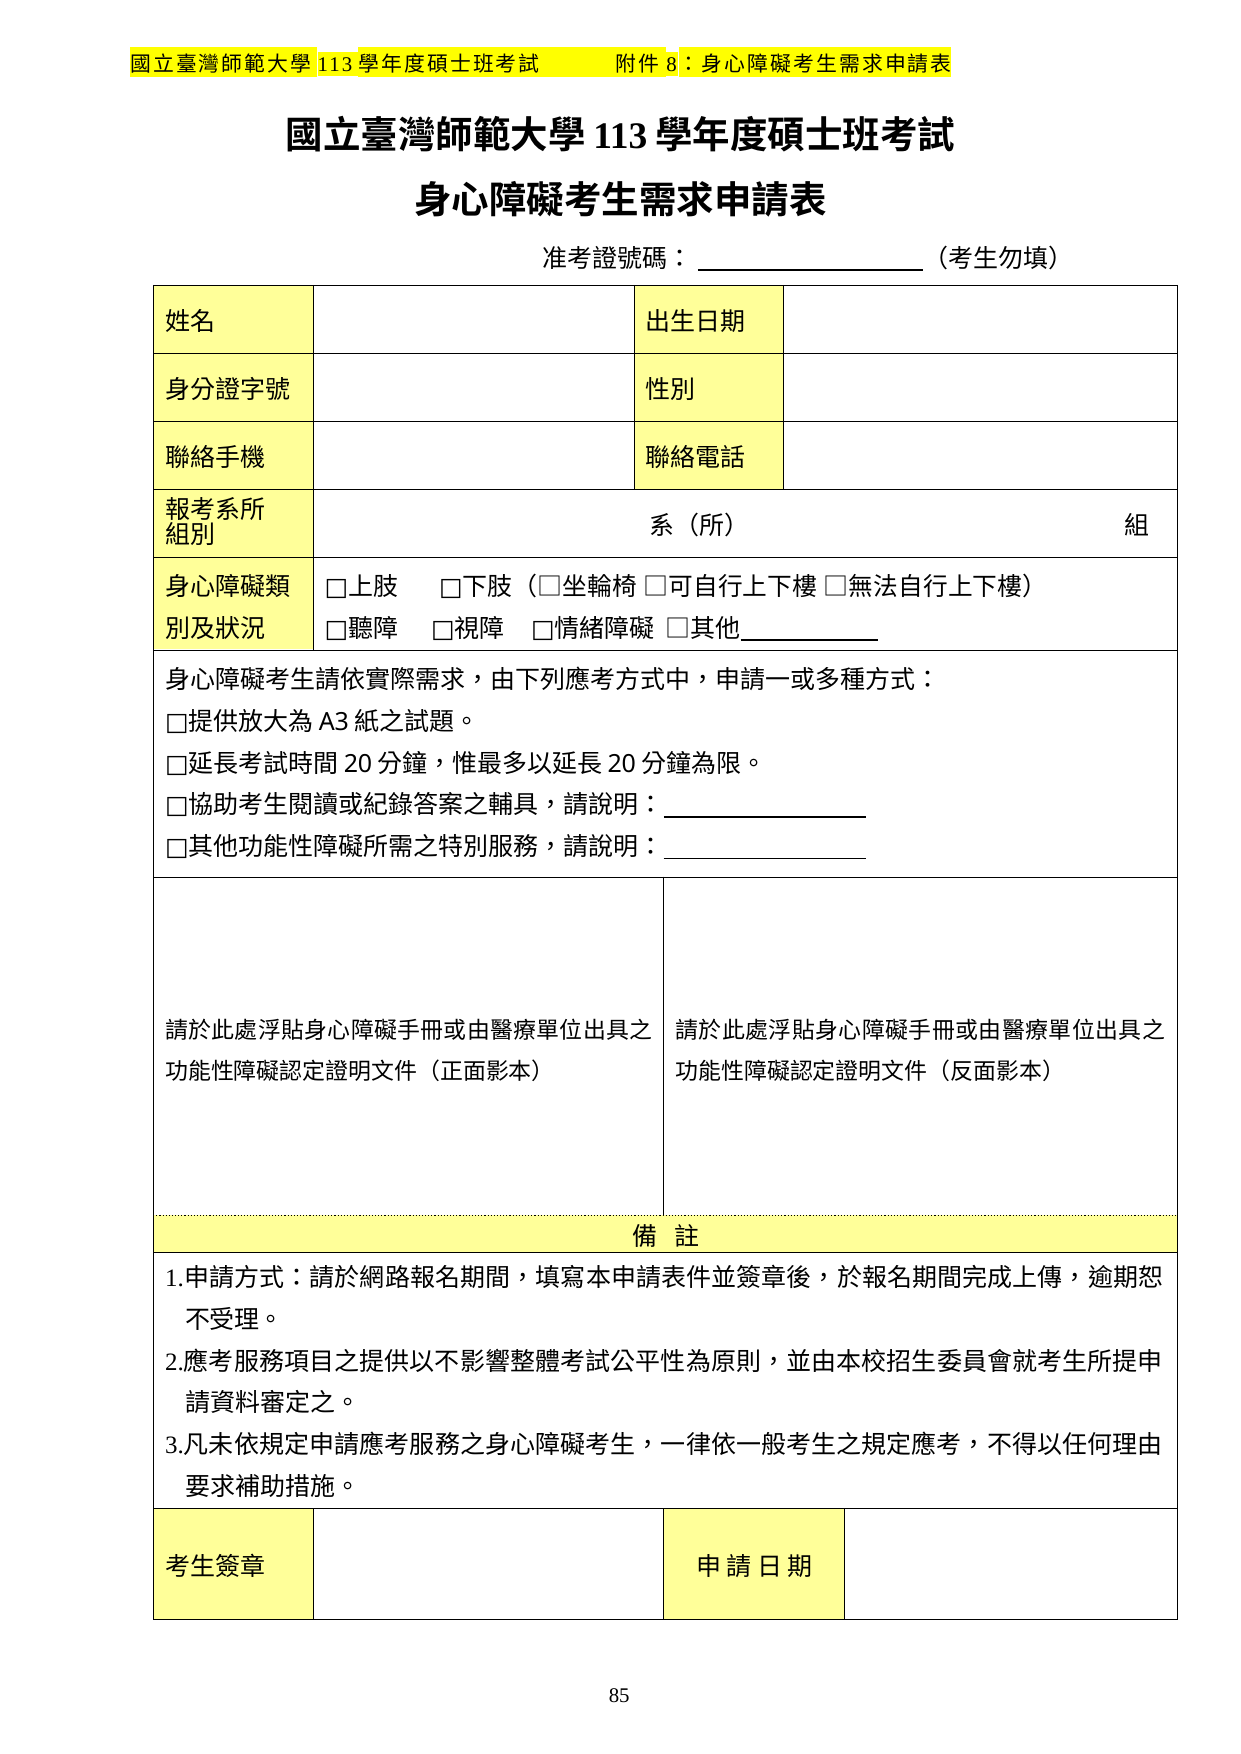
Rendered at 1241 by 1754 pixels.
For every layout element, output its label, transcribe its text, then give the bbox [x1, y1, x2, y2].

text 准考證號碼： （考生勿填） [130, 247, 1110, 272]
table_cell 報考系所 組別 [154, 490, 313, 557]
table_cell 考生簽章 [154, 1509, 313, 1619]
table_cell [784, 354, 1177, 421]
text 國立臺灣師範大學113學年度碩士班考試 [130, 118, 1110, 156]
table_cell 請於此處浮貼身心障礙手冊或由醫療單位出具之功能性障礙認定證明文件（反面影本） [664, 878, 1177, 1215]
table_cell [314, 354, 634, 421]
table_cell 身分證字號 [154, 354, 313, 421]
table_cell 請於此處浮貼身心障礙手冊或由醫療單位出具之功能性障礙認定證明文件（正面影本） [154, 878, 663, 1215]
table_cell 身心障礙類 別及狀況 [154, 558, 313, 649]
table_header 出生日期 [635, 286, 783, 353]
table_cell 系（所） 組 [314, 490, 1177, 557]
table_cell [784, 422, 1177, 489]
text 身心障礙考生需求申請表 [130, 181, 1110, 222]
table_header 姓名 [154, 286, 313, 353]
table_cell 備 註 [154, 1215, 1177, 1252]
table_cell 身心障礙考生請依實際需求，由下列應考方式中，申請一或多種方式： □提供放大為A3紙之試題。 □延長考試時間20分鐘，惟最多以延長20分鐘為限。 □協助考生閱讀或紀錄答案之輔具，請說明： □其他功能性障礙所需之特別服務，請說明： [154, 651, 1177, 877]
table_cell [314, 422, 634, 489]
table_cell 1.申請方式：請於網路報名期間，填寫本申請表件並簽章後，於報名期間完成上傳，逾期恕不受理。 2.應考服務項目之提供以不影響整體考試公平性為原則，並由本校招生委員會就考生所提申請資料審定之。 3.凡未依規定申請應考服務之身心障礙考生，一律依一般考生之規定應考，不得以任何理由要求補助措施。 [154, 1253, 1177, 1508]
table_cell 聯絡電話 [635, 422, 783, 489]
table_header [784, 286, 1177, 353]
table_cell 性別 [635, 354, 783, 421]
table_cell [314, 1509, 663, 1619]
table_cell 申 請 日 期 [664, 1509, 844, 1619]
table_header [314, 286, 634, 353]
table_cell □上肢 □下肢（□坐輪椅 □可自行上下樓 □無法自行上下樓） □聽障 □視障 □情緒障礙 □其他 [314, 558, 1177, 649]
table_cell 聯絡手機 [154, 422, 313, 489]
table_cell [845, 1509, 1177, 1619]
